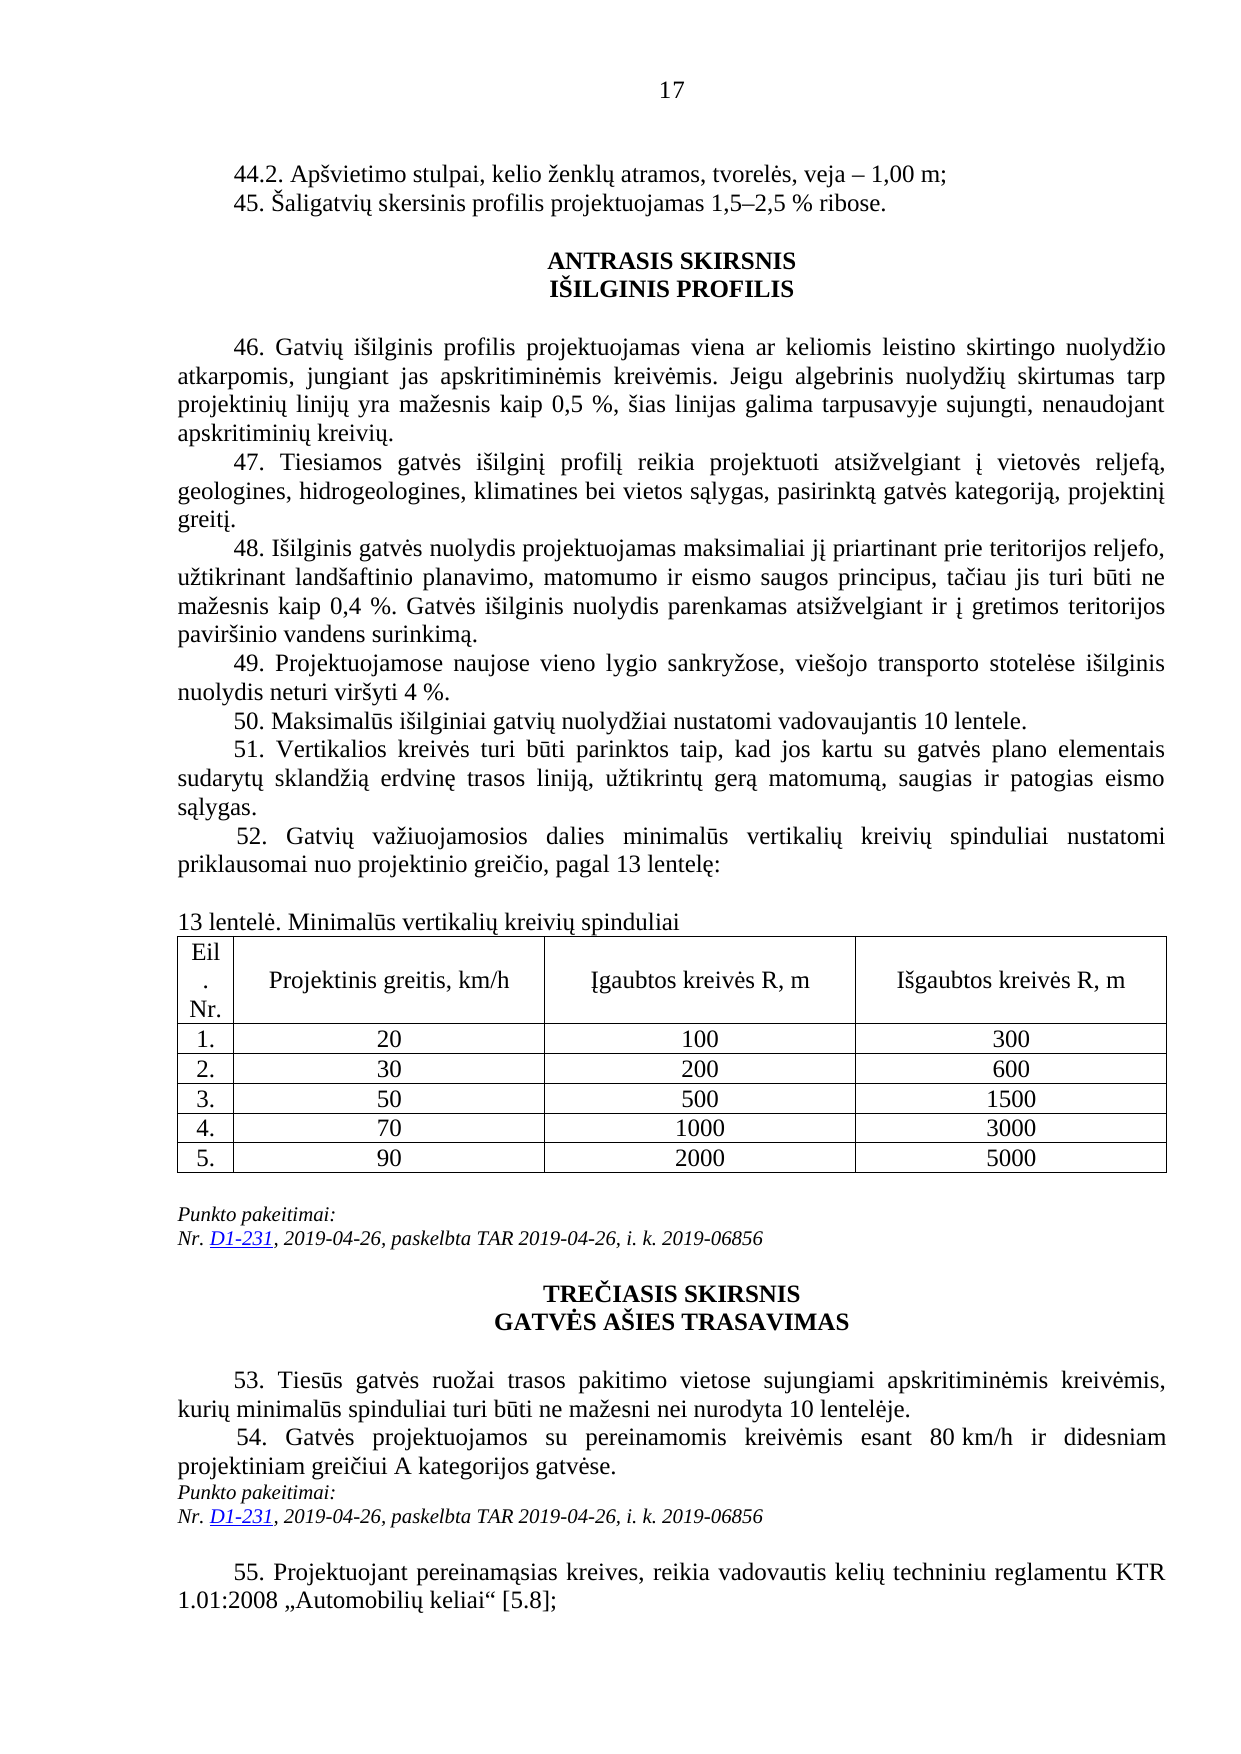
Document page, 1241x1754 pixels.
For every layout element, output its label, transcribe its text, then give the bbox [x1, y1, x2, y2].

table_cell 20 [234, 1024, 544, 1053]
table_cell 600 [856, 1054, 1166, 1083]
text 52. Gatvių važiuojamosios dalies minimalūs vertikalių kreivių spinduliai nustatomi priklausomai nuo projektinio greičio, pagal 13 lentelę: [177, 821, 1166, 878]
table_cell 100 [545, 1024, 855, 1053]
text 51. Vertikalios kreivės turi būti parinktos taip, kad jos kartu su gatvės plano elementais sudarytų sklandžią erdvinę trasos liniją, užtikrintų gerą matomumą, saugias ir patogias eismo sąlygas. [177, 734, 1166, 821]
table_cell 1000 [545, 1114, 855, 1142]
table_cell 1. [178, 1024, 233, 1053]
text Punkto pakeitimai: [177, 1480, 1166, 1504]
text GATVĖS AŠIES TRASAVIMAS [177, 1307, 1166, 1336]
text 44.2. Apšvietimo stulpai, kelio ženklų atramos, tvorelės, veja – 1,00 m; [233, 159, 1166, 188]
text TREČIASIS SKIRSNIS [177, 1279, 1166, 1307]
table_cell 3000 [856, 1114, 1166, 1142]
text IŠILGINIS PROFILIS [177, 274, 1166, 303]
table_header Išgaubtos kreivės R, m [856, 937, 1166, 1023]
text 13 lentelė. Minimalūs vertikalių kreivių spinduliai [177, 907, 1166, 936]
table_cell 200 [545, 1054, 855, 1083]
table_cell 1500 [856, 1084, 1166, 1112]
table_cell 90 [234, 1143, 544, 1172]
table_header Projektinis greitis, km/h [234, 937, 544, 1023]
text 49. Projektuojamose naujose vieno lygio sankryžose, viešojo transporto stotelėse išilginis nuolydis neturi viršyti 4 %. [177, 648, 1166, 706]
text 46. Gatvių išilginis profilis projektuojamas viena ar keliomis leistino skirtingo nuolydžio atkarpomis, jungiant jas apskritiminėmis kreivėmis. Jeigu algebrinis nuolydžių skirtumas tarp projektinių linijų yra mažesnis kaip 0,5 %, šias linijas galima tarpusavyje sujungti, nenaudojant apskritiminių kreivių. [177, 332, 1166, 447]
text 47. Tiesiamos gatvės išilginį profilį reikia projektuoti atsižvelgiant į vietovės reljefą, geologines, hidrogeologines, klimatines bei vietos sąlygas, pasirinktą gatvės kategoriją, projektinį greitį. [177, 447, 1166, 533]
table_cell 5. [178, 1143, 233, 1172]
table_cell 4. [178, 1114, 233, 1142]
table_cell 300 [856, 1024, 1166, 1053]
table_cell 2. [178, 1054, 233, 1083]
table_cell 5000 [856, 1143, 1166, 1172]
text Nr. D1-231, 2019-04-26, paskelbta TAR 2019-04-26, i. k. 2019-06856 [177, 1226, 1166, 1250]
table_cell 30 [234, 1054, 544, 1083]
table_cell 50 [234, 1084, 544, 1112]
text 48. Išilginis gatvės nuolydis projektuojamas maksimaliai jį priartinant prie teritorijos reljefo, užtikrinant landšaftinio planavimo, matomumo ir eismo saugos principus, tačiau jis turi būti ne mažesnis kaip 0,4 %. Gatvės išilginis nuolydis parenkamas atsižvelgiant ir į gretimos teritorijos paviršinio vandens surinkimą. [177, 533, 1166, 648]
text 50. Maksimalūs išilginiai gatvių nuolydžiai nustatomi vadovaujantis 10 lentele. [177, 706, 1166, 734]
text 54. Gatvės projektuojamos su pereinamomis kreivėmis esant 80 km/h ir didesniam projektiniam greičiui A kategorijos gatvėse. [177, 1422, 1166, 1480]
table_cell 3. [178, 1084, 233, 1112]
table_cell 500 [545, 1084, 855, 1112]
table_header Įgaubtos kreivės R, m [545, 937, 855, 1023]
text Nr. D1-231, 2019-04-26, paskelbta TAR 2019-04-26, i. k. 2019-06856 [177, 1504, 1166, 1528]
table_cell 2000 [545, 1143, 855, 1172]
text ANTRASIS SKIRSNIS [177, 246, 1166, 274]
text 53. Tiesūs gatvės ruožai trasos pakitimo vietose sujungiami apskritiminėmis kreivėmis, kurių minimalūs spinduliai turi būti ne mažesni nei nurodyta 10 lentelėje. [177, 1365, 1166, 1422]
text Punkto pakeitimai: [177, 1202, 1166, 1226]
table_cell 70 [234, 1114, 544, 1142]
table_header Eil. Nr. [178, 937, 233, 1023]
text 55. Projektuojant pereinamąsias kreives, reikia vadovautis kelių techniniu reglamentu KTR 1.01:2008 „Automobilių keliai“ [5.8]; [177, 1557, 1166, 1614]
text 45. Šaligatvių skersinis profilis projektuojamas 1,5–2,5 % ribose. [177, 188, 1166, 217]
